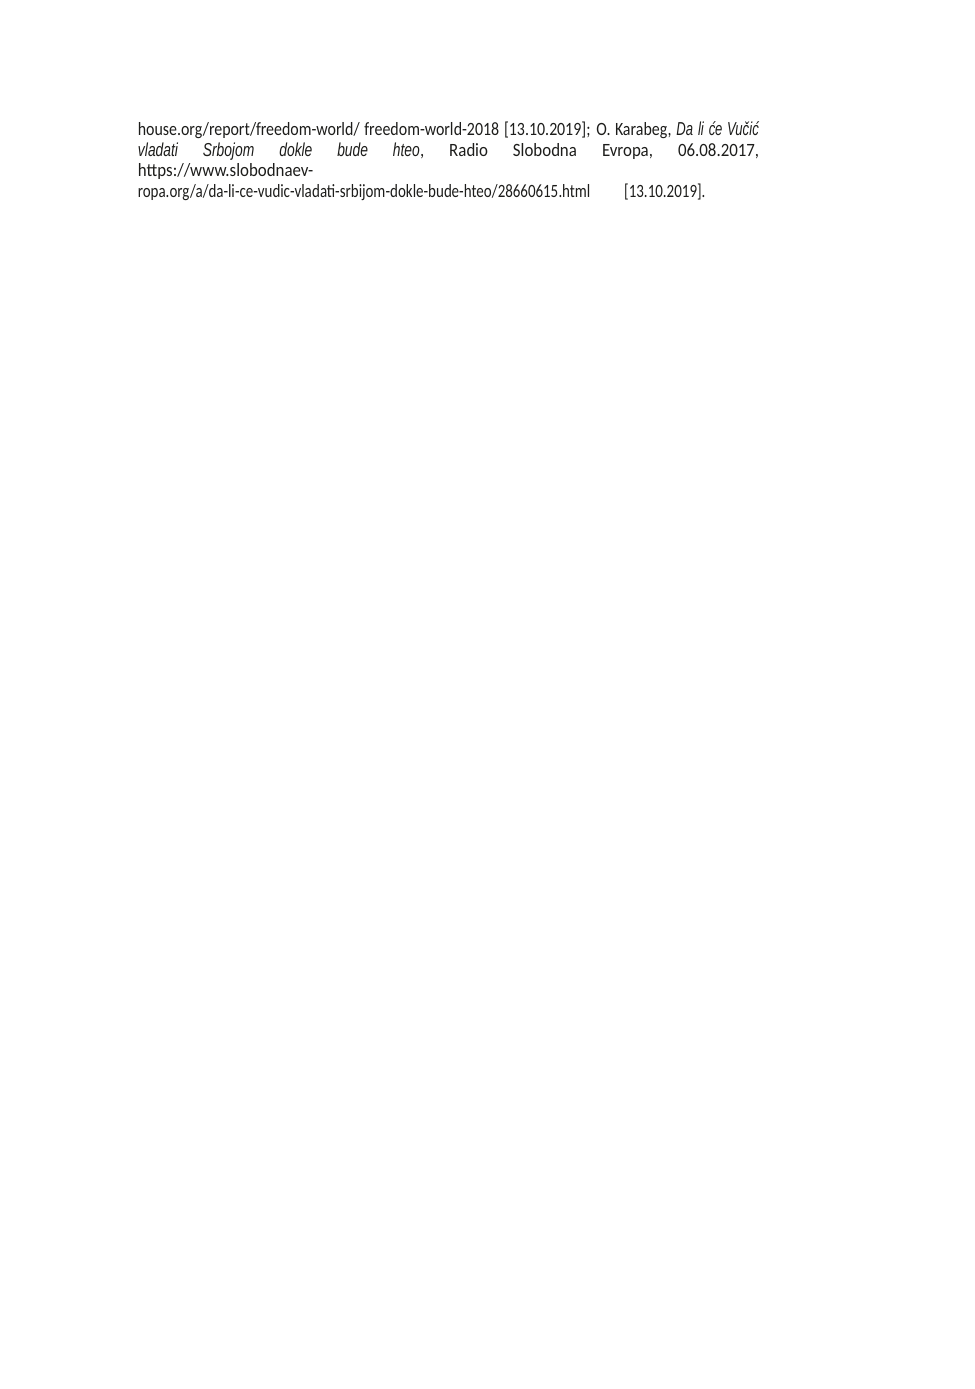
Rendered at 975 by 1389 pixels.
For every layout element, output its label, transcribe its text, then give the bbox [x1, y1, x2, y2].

list house.org/report/freedom-world/ freedom-world-2018 [13.10.2019]; O. Karabeg, Da li će Vučić vladati Srbojom dokle bude hteo, Radio Slobodna Evropa, 06.08.2017, https://www.slobodnaev- ropa.org/a/da-li-ce-vudic-vladati-srbijom-dokle-bude-hteo/28660615.html [13.10.2019]. [108, 118, 759, 202]
